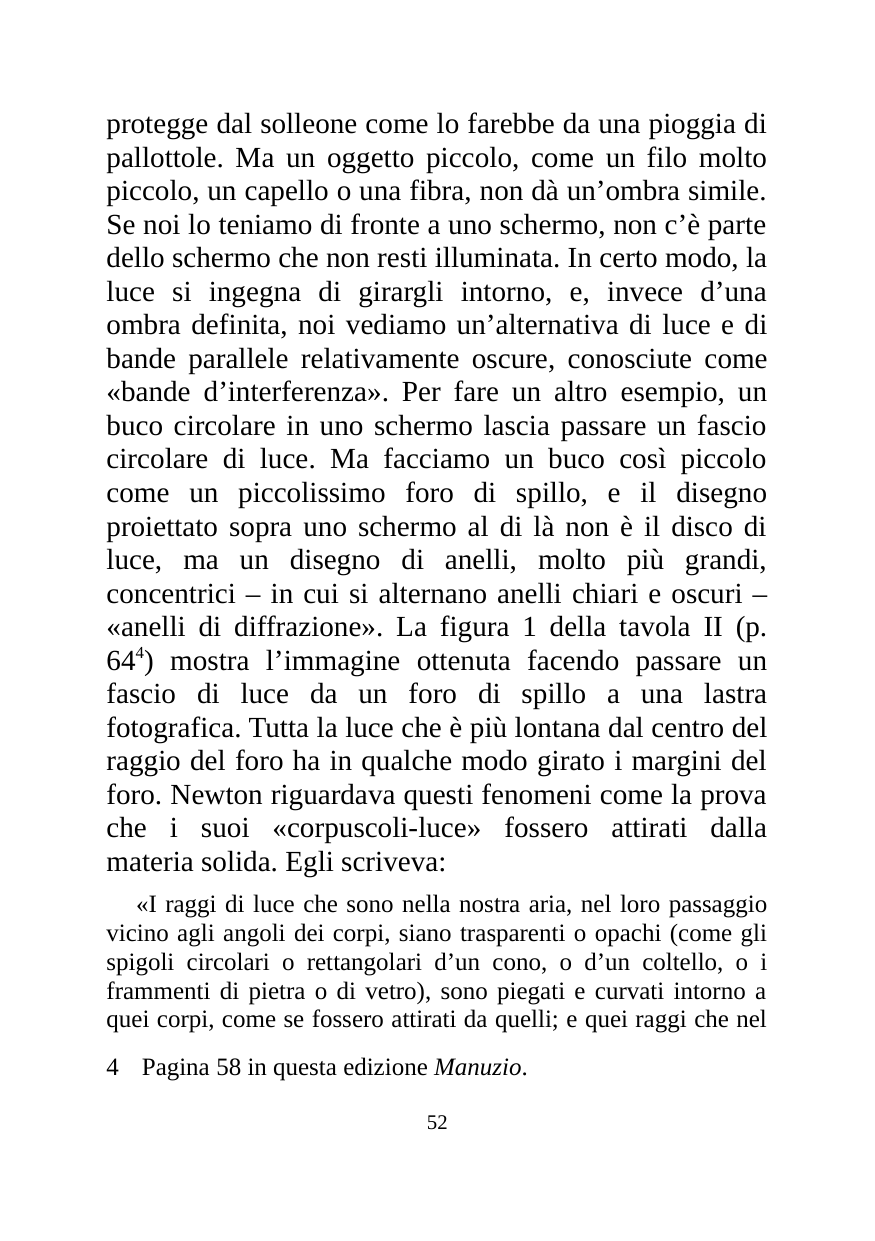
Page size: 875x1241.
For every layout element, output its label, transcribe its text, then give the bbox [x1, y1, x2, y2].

text Pagina 58 in questa edizione Manuzio. [106, 1052, 768, 1080]
text protegge dal solleone come lo farebbe da una pioggia di pallottole. Ma un oggetto piccolo, come un filo molto piccolo, un capello o una fibra, non dà un’ombra simile. Se noi lo teniamo di fronte a uno schermo, non c’è parte dello schermo che non resti illuminata. In certo modo, la luce si ingegna di girargli intorno, e, invece d’una ombra definita, noi vediamo un’alternativa di luce e di bande parallele relativamente oscure, conosciute come «bande d’interferenza». Per fare un altro esempio, un buco circolare in uno schermo lascia passare un fascio circolare di luce. Ma facciamo un buco così piccolo come un piccolissimo foro di spillo, e il disegno proiettato sopra uno schermo al di là non è il disco di luce, ma un disegno di anelli, molto più grandi, concentrici – in cui si alternano anelli chiari e oscuri – «anelli di diffrazione». La figura 1 della tavola II (p. 64) mostra l’immagine ottenuta facendo passare un fascio di luce da un foro di spillo a una lastra fotografica. Tutta la luce che è più lontana dal centro del raggio del foro ha in qualche modo girato i margini del foro. Newton riguardava questi fenomeni come la prova che i suoi «corpuscoli-luce» fossero attirati dalla materia solida. Egli scriveva: [106, 106, 768, 878]
text «I raggi di luce che sono nella nostra aria, nel loro passaggio vicino agli angoli dei corpi, siano trasparenti o opachi (come gli spigoli circolari o rettangolari d’un cono, o d’un coltello, o i frammenti di pietra o di vetro), sono piegati e curvati intorno a quei corpi, come se fossero attirati da quelli; e quei raggi che nel [106, 889, 768, 1033]
